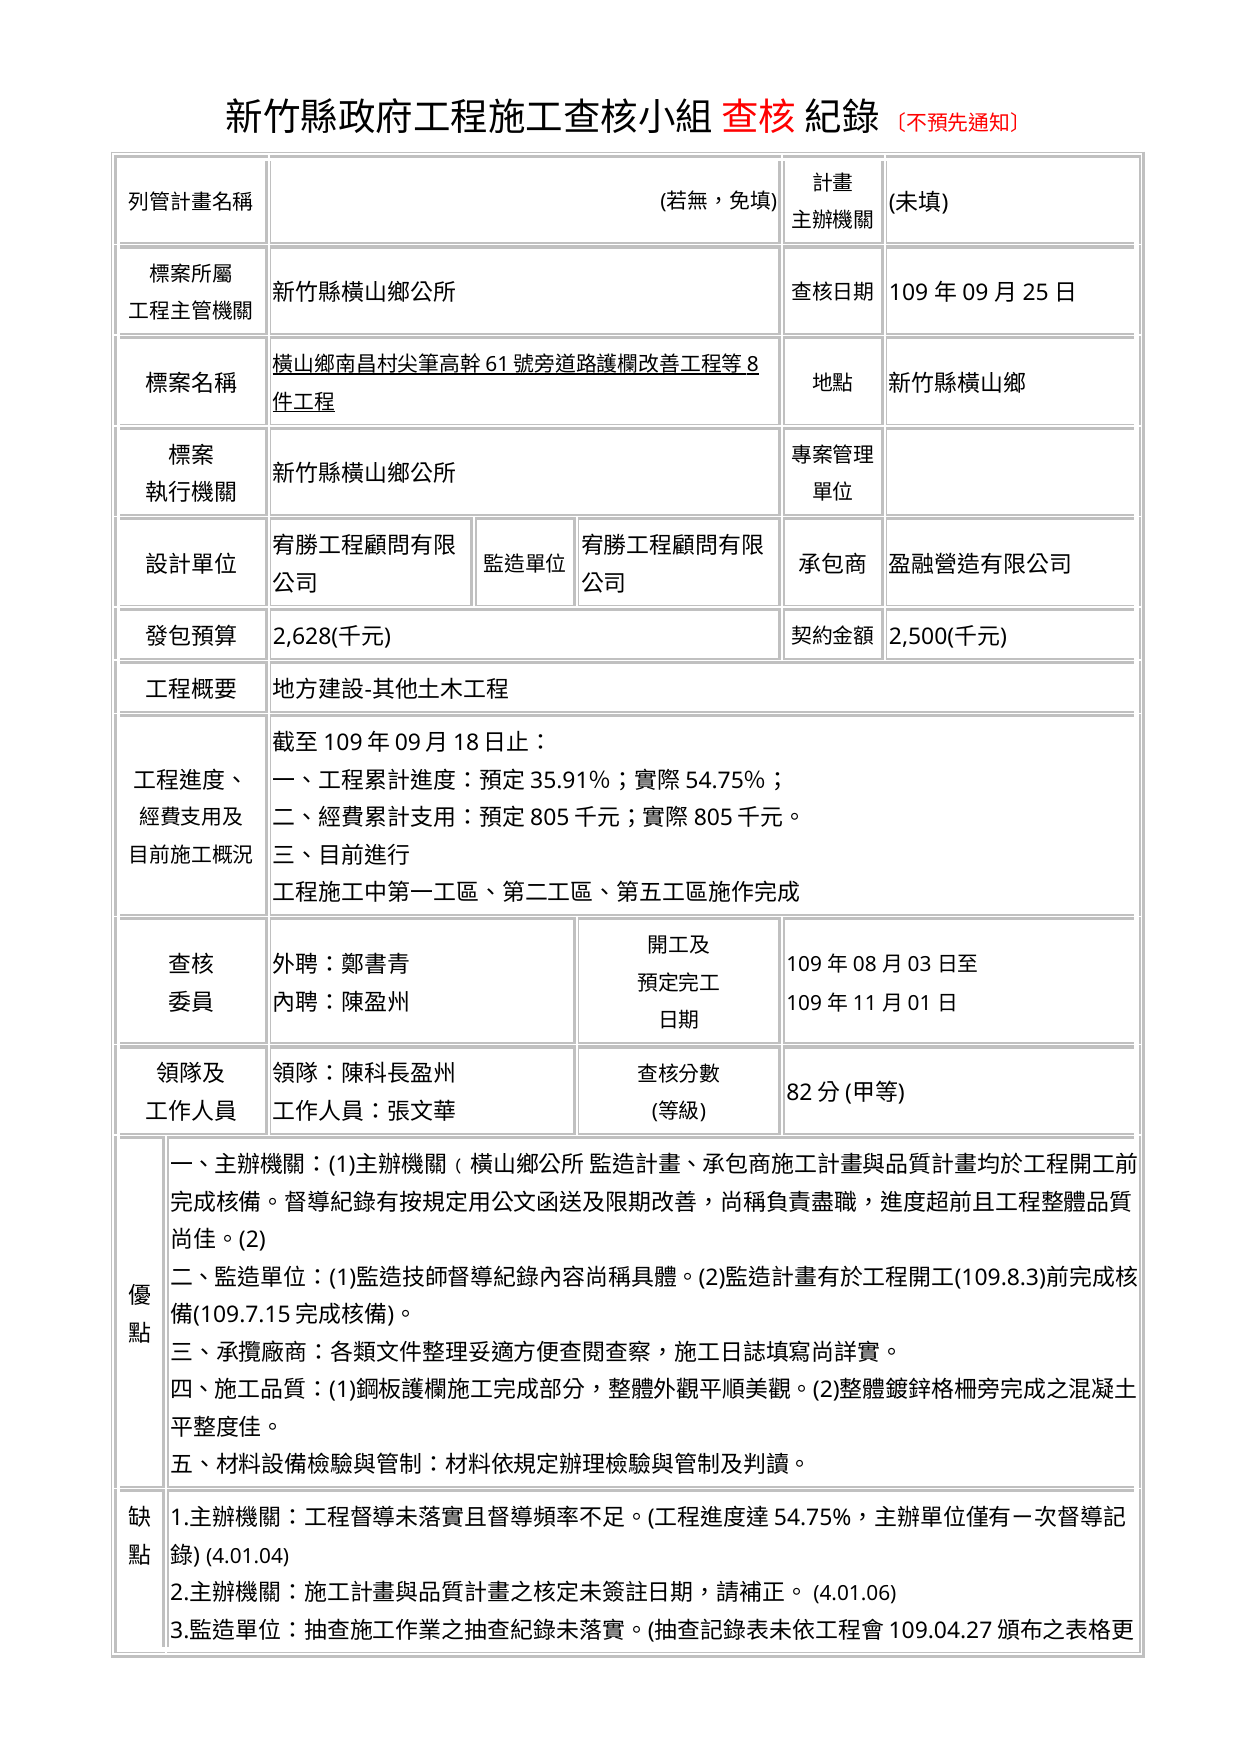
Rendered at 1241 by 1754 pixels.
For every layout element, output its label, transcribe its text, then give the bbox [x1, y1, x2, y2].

table_cell 專案管理 單位 [785, 430, 881, 514]
table_cell 設計單位 [114, 514, 268, 605]
table_cell 缺 點 [114, 1486, 165, 1652]
table_cell 新竹縣橫山鄉公所 [271, 430, 778, 514]
table_cell 2,628(千元) [271, 611, 778, 658]
table_cell [884, 424, 1142, 514]
table_cell 工程進度、 經費支用及 目前施工概況 [114, 711, 268, 914]
table_cell 標案 執行機關 [114, 424, 268, 514]
table_cell 1.主辦機關：工程督導未落實且督導頻率不足。(工程進度達54.75%，主辦單位僅有ㄧ次督導記錄) (4.01.04) 2.主辦機關：施工計畫與品質計畫之核定未簽註日期，請補正。 (4.01.06) 3.監造單位：抽查施工作業之抽查紀錄未落實。(抽查記錄表未依工程會109.04.27頒布之表格更 [165, 1486, 1142, 1652]
table_cell 宥勝工程顧問有限公司 [579, 520, 778, 605]
table_cell 開工及 預定完工 日期 [579, 920, 778, 1042]
table_cell 新竹縣橫山鄉 [884, 333, 1142, 423]
table_cell 截至109年09月18日止： 一、工程累計進度：預定 35.91％；實際 54.75％； 二、經費累計支用：預定 805千元；實際 805千元。 三、目前進行 工程施工中第一工區、第二工區、第五工區施作完成 [268, 711, 1142, 914]
table_cell 宥勝工程顧問有限公司 [271, 520, 470, 605]
table_cell 109 年 08 月 03 日至 109 年 11 月 01 日 [781, 914, 1142, 1042]
table_cell 查核日期 [785, 249, 881, 333]
table_cell 新竹縣橫山鄉公所 [271, 249, 778, 333]
table_header (未填) [884, 153, 1142, 242]
table_cell 承包商 [785, 520, 881, 605]
table_cell 查核分數 (等級) [579, 1049, 778, 1133]
table_header 列管計畫名稱 [117, 158, 268, 242]
table_cell 地點 [785, 339, 881, 423]
table_cell 2,500(千元) [884, 605, 1142, 658]
table_cell 發包預算 [114, 605, 268, 658]
table_cell 82分 (甲等) [781, 1042, 1142, 1133]
table_cell 109 年 09 月 25 日 [884, 242, 1142, 333]
table_cell 查核 委員 [114, 914, 268, 1042]
table_header (若無，免填) [268, 153, 781, 242]
table_cell 優 點 [114, 1133, 165, 1486]
table_cell 一、主辦機關：(1)主辦機關﹙橫山鄉公所 監造計畫、承包商施工計畫與品質計畫均於工程開工前完成核備。督導紀錄有按規定用公文函送及限期改善，尚稱負責盡職，進度超前且工程整體品質尚佳。(2) 二、監造單位：(1)監造技師督導紀錄內容尚稱具體。(2)監造計畫有於工程開工(109.8.3)前完成核備(109.7.15完成核備)。 三、承攬廠商：各類文件整理妥適方便查閱查察，施工日誌填寫尚詳實。 四、施工品質：(1)鋼板護欄施工完成部分，整體外觀平順美觀。(2)整體鍍鋅格柵旁完成之混凝土平整度佳。 五、材料設備檢驗與管制：材料依規定辦理檢驗與管制及判讀。 [165, 1133, 1142, 1486]
table_cell 契約金額 [785, 611, 881, 658]
text 新竹縣政府工程施工查核小組 查核 紀錄 〔不預先通知〕 [94, 77, 1162, 152]
table_cell 監造單位 [477, 520, 573, 605]
table_cell 盈融營造有限公司 [884, 514, 1142, 605]
table_cell 標案所屬 工程主管機關 [114, 242, 268, 333]
table_cell 領隊及 工作人員 [114, 1042, 268, 1133]
table_cell 工程概要 [114, 658, 268, 711]
table_cell 標案名稱 [114, 333, 268, 423]
table_cell 外聘：鄭書青 內聘：陳盈州 [271, 920, 573, 1042]
table_cell 地方建設-其他土木工程 [268, 658, 1142, 711]
table_cell 橫山鄉南昌村尖筆高幹61號旁道路護欄改善工程等8件工程 [271, 339, 778, 423]
table_cell 領隊：陳科長盈州 工作人員：張文華 [271, 1049, 573, 1133]
table_header 計畫 主辦機關 [781, 153, 884, 242]
